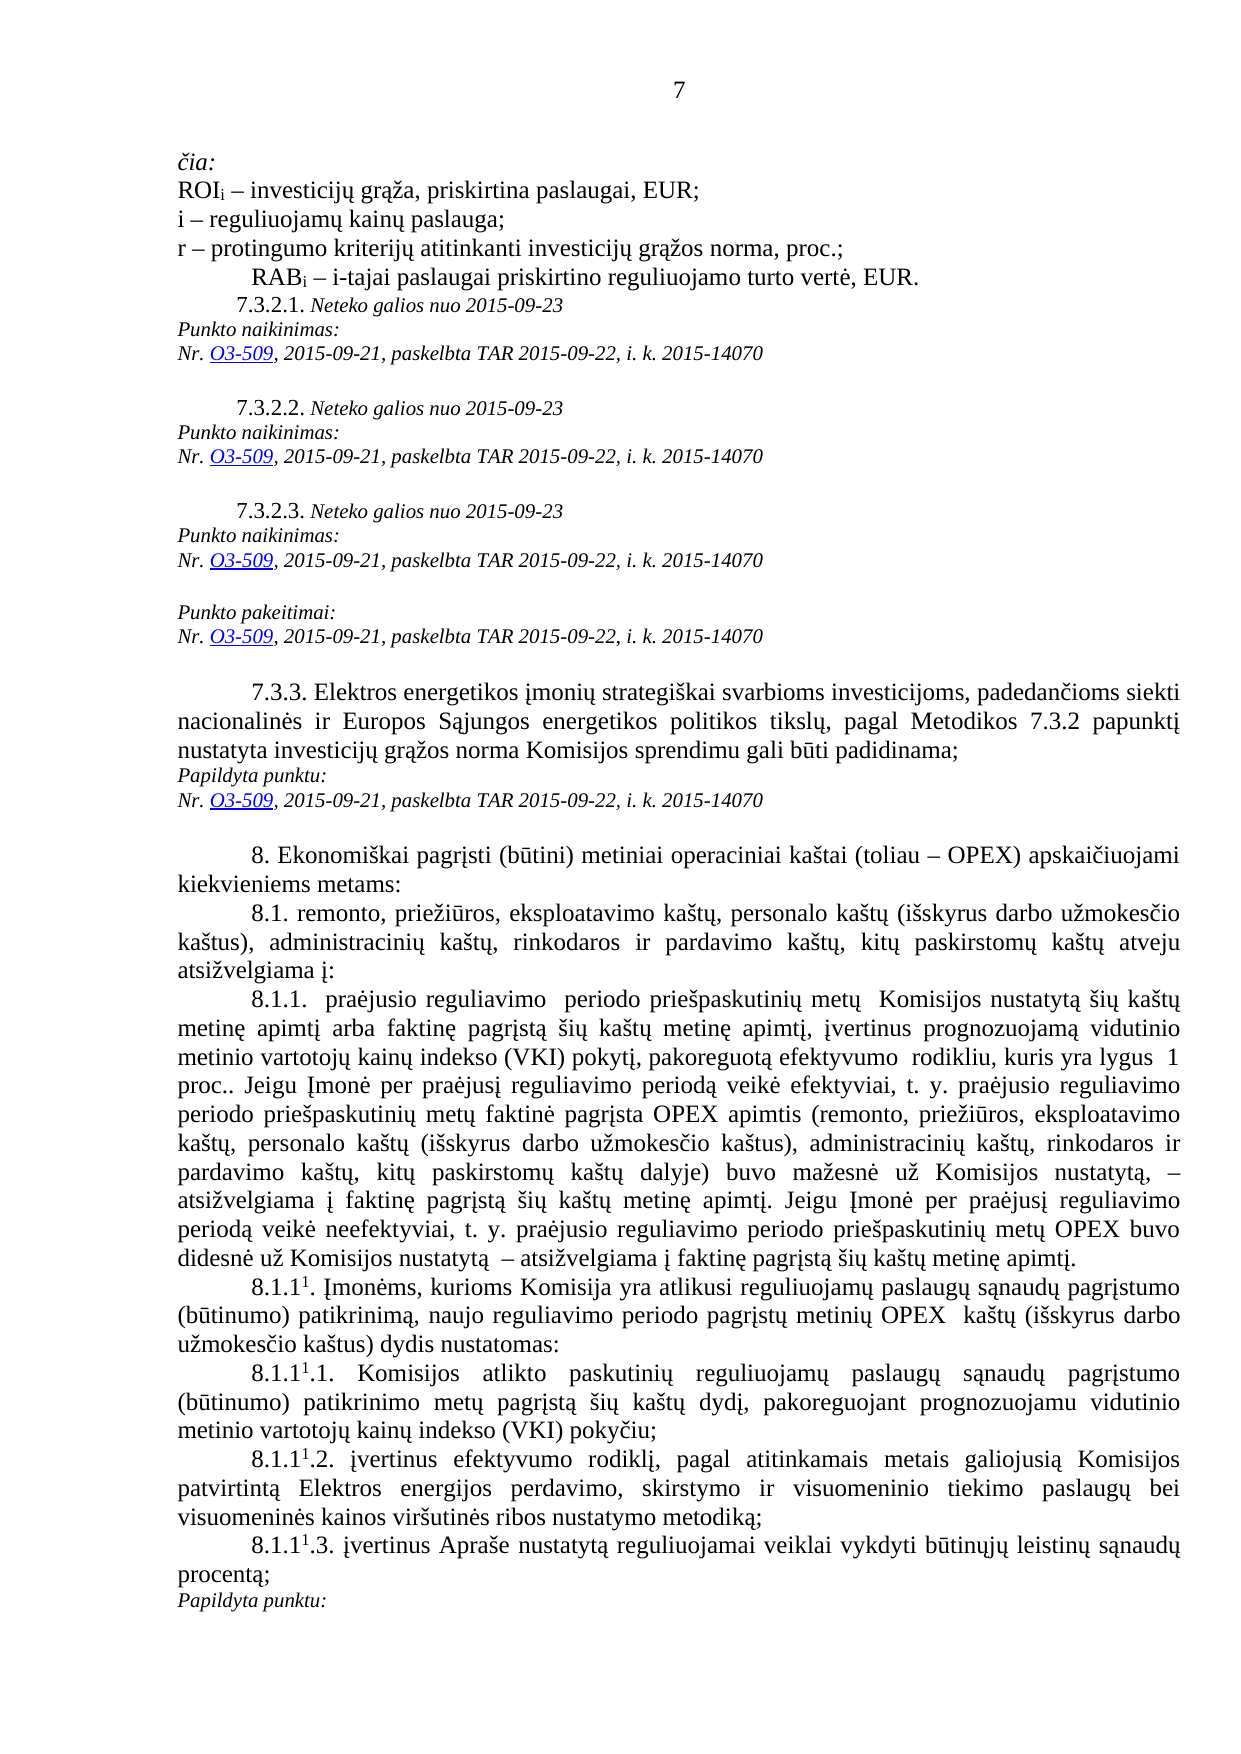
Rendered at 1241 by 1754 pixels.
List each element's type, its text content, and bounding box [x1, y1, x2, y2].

text Punkto pakeitimai: [177, 600, 1181, 624]
text ROIi – investicijų grąža, priskirtina paslaugai, EUR; [177, 176, 1181, 204]
text Nr. O3-509, 2015-09-21, paskelbta TAR 2015-09-22, i. k. 2015-14070 [177, 547, 1181, 572]
text čia: [177, 147, 1181, 176]
text Punkto naikinimas: [177, 317, 1181, 341]
text 8.1. remonto, priežiūros, eksploatavimo kaštų, personalo kaštų (išskyrus darbo užmokesčio kaštus), administracinių kaštų, rinkodaros ir pardavimo kaštų, kitų paskirstomų kaštų atveju atsižvelgiama į: [177, 898, 1181, 984]
text Nr. O3-509, 2015-09-21, paskelbta TAR 2015-09-22, i. k. 2015-14070 [177, 624, 1181, 648]
text Papildyta punktu: [177, 763, 1181, 787]
text r – protingumo kriterijų atitinkanti investicijų grąžos norma, proc.; [177, 233, 1181, 262]
text 7.3.2.3. Neteko galios nuo 2015-09-23 [177, 497, 1181, 523]
text 8.1.11.1. Komisijos atlikto paskutinių reguliuojamų paslaugų sąnaudų pagrįstumo (būtinumo) patikrinimo metų pagrįstą šių kaštų dydį, pakoreguojant prognozuojamu vidutinio metinio vartotojų kainų indekso (VKI) pokyčiu; [177, 1358, 1181, 1444]
text 7.3.3. Elektros energetikos įmonių strategiškai svarbioms investicijoms, padedančioms siekti nacionalinės ir Europos Sąjungos energetikos politikos tikslų, pagal Metodikos 7.3.2 papunktį nustatyta investicijų grąžos norma Komisijos sprendimu gali būti padidinama; [177, 677, 1181, 763]
text Nr. O3-509, 2015-09-21, paskelbta TAR 2015-09-22, i. k. 2015-14070 [177, 444, 1181, 468]
text Papildyta punktu: [177, 1588, 1181, 1612]
text Punkto naikinimas: [177, 420, 1181, 444]
text RABi – i-tajai paslaugai priskirtino reguliuojamo turto vertė, EUR. [177, 262, 1181, 291]
text i – reguliuojamų kainų paslauga; [177, 204, 1181, 233]
text 8. Ekonomiškai pagrįsti (būtini) metiniai operaciniai kaštai (toliau – OPEX) apskaičiuojami kiekvieniems metams: [177, 840, 1181, 898]
text Nr. O3-509, 2015-09-21, paskelbta TAR 2015-09-22, i. k. 2015-14070 [177, 341, 1181, 365]
text 7.3.2.2. Neteko galios nuo 2015-09-23 [177, 394, 1181, 420]
text 8.1.11.3. įvertinus Apraše nustatytą reguliuojamai veiklai vykdyti būtinųjų leistinų sąnaudų procentą; [177, 1530, 1181, 1588]
text 8.1.1. praėjusio reguliavimo periodo priešpaskutinių metų Komisijos nustatytą šių kaštų metinę apimtį arba faktinę pagrįstą šių kaštų metinę apimtį, įvertinus prognozuojamą vidutinio metinio vartotojų kainų indekso (VKI) pokytį, pakoreguotą efektyvumo rodikliu, kuris yra lygus 1 proc.. Jeigu Įmonė per praėjusį reguliavimo periodą veikė efektyviai, t. y. praėjusio reguliavimo periodo priešpaskutinių metų faktinė pagrįsta OPEX apimtis (remonto, priežiūros, eksploatavimo kaštų, personalo kaštų (išskyrus darbo užmokesčio kaštus), administracinių kaštų, rinkodaros ir pardavimo kaštų, kitų paskirstomų kaštų dalyje) buvo mažesnė už Komisijos nustatytą, – atsižvelgiama į faktinę pagrįstą šių kaštų metinę apimtį. Jeigu Įmonė per praėjusį reguliavimo periodą veikė neefektyviai, t. y. praėjusio reguliavimo periodo priešpaskutinių metų OPEX buvo didesnė už Komisijos nustatytą – atsižvelgiama į faktinę pagrįstą šių kaštų metinę apimtį. [177, 984, 1181, 1272]
text 8.1.11. Įmonėms, kurioms Komisija yra atlikusi reguliuojamų paslaugų sąnaudų pagrįstumo (būtinumo) patikrinimą, naujo reguliavimo periodo pagrįstų metinių OPEX kaštų (išskyrus darbo užmokesčio kaštus) dydis nustatomas: [177, 1272, 1181, 1358]
text 7.3.2.1. Neteko galios nuo 2015-09-23 [177, 291, 1181, 317]
text Nr. O3-509, 2015-09-21, paskelbta TAR 2015-09-22, i. k. 2015-14070 [177, 787, 1181, 812]
text Punkto naikinimas: [177, 523, 1181, 547]
text 8.1.11.2. įvertinus efektyvumo rodiklį, pagal atitinkamais metais galiojusią Komisijos patvirtintą Elektros energijos perdavimo, skirstymo ir visuomeninio tiekimo paslaugų bei visuomeninės kainos viršutinės ribos nustatymo metodiką; [177, 1444, 1181, 1530]
